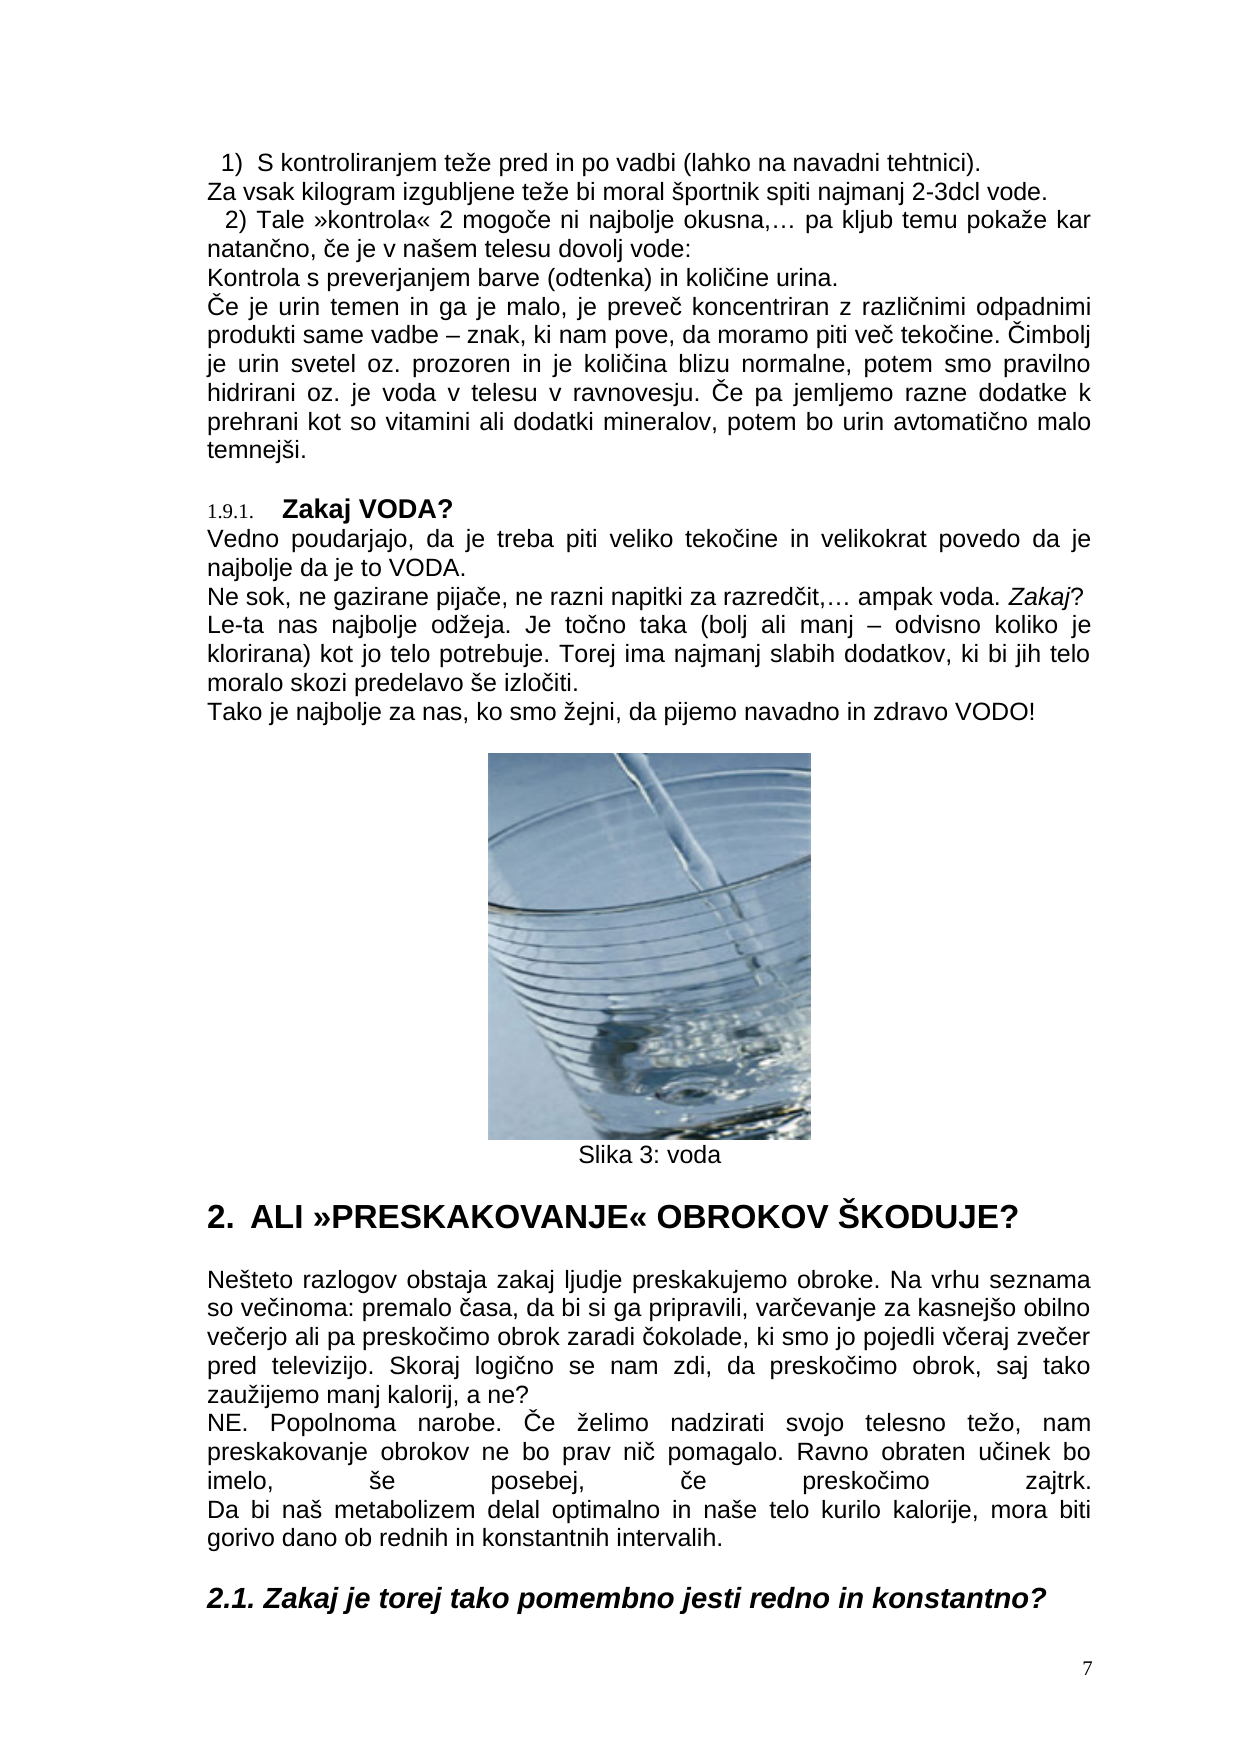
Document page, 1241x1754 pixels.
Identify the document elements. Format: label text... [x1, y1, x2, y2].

text Vedno poudarjajo, da je treba piti veliko tekočine in velikokrat povedo da je najbolje da je to VODA. [207, 524, 1092, 581]
text Le-ta nas najbolje odžeja. Je točno taka (bolj ali manj – odvisno koliko je klorirana) kot jo telo potrebuje. Torej ima najmanj slabih dodatkov, ki bi jih telo moralo skozi predelavo še izločiti. [207, 610, 1092, 696]
text Ne sok, ne gazirane pijače, ne razni napitki za razredčit,… ampak voda. Zakaj? [207, 581, 1092, 610]
text Če je urin temen in ga je malo, je preveč koncentriran z različnimi odpadnimi produkti same vadbe – znak, ki nam pove, da moramo piti več tekočine. Čimbolj je urin svetel oz. prozoren in je količina blizu normalne, potem smo pravilno hidrirani oz. je voda v telesu v ravnovesju. Če pa jemljemo razne dodatke k prehrani kot so vitamini ali dodatki mineralov, potem bo urin avtomatično malo temnejši. [207, 291, 1092, 464]
text NE. Popolnoma narobe. Če želimo nadzirati svojo telesno težo, nam preskakovanje obrokov ne bo prav nič pomagalo. Ravno obraten učinek bo imelo, še posebej, če preskočimo zajtrk. Da bi naš metabolizem delal optimalno in naše telo kurilo kalorije, mora biti gorivo dano ob rednih in konstantnih intervalih. [207, 1408, 1092, 1552]
text 2. ALI »PRESKAKOVANJE« OBROKOV ŠKODUJE? [207, 1197, 1092, 1236]
text Slika 3: voda [207, 1140, 1092, 1169]
text 2) Tale »kontrola« 2 mogoče ni najbolje okusna,… pa kljub temu pokaže kar natančno, če je v našem telesu dovolj vode: [207, 205, 1092, 263]
text 1) S kontroliranjem teže pred in po vadbi (lahko na navadni tehtnici). [207, 148, 1092, 176]
text Za vsak kilogram izgubljene teže bi moral športnik spiti najmanj 2-3dcl vode. [207, 176, 1092, 205]
text 2.1. Zakaj je torej tako pomembno jesti redno in konstantno? [207, 1581, 1092, 1614]
text Kontrola s preverjanjem barve (odtenka) in količine urina. [207, 263, 1092, 291]
text Tako je najbolje za nas, ko smo žejni, da pijemo navadno in zdravo VODO! [207, 696, 1092, 725]
list Zakaj VODA? [207, 493, 1092, 524]
picture [488, 753, 811, 1140]
text Nešteto razlogov obstaja zakaj ljudje preskakujemo obroke. Na vrhu seznama so večinoma: premalo časa, da bi si ga pripravili, varčevanje za kasnejšo obilno večerjo ali pa preskočimo obrok zaradi čokolade, ki smo jo pojedli včeraj zvečer pred televizijo. Skoraj logično se nam zdi, da preskočimo obrok, saj tako zaužijemo manj kalorij, a ne? [207, 1265, 1092, 1408]
